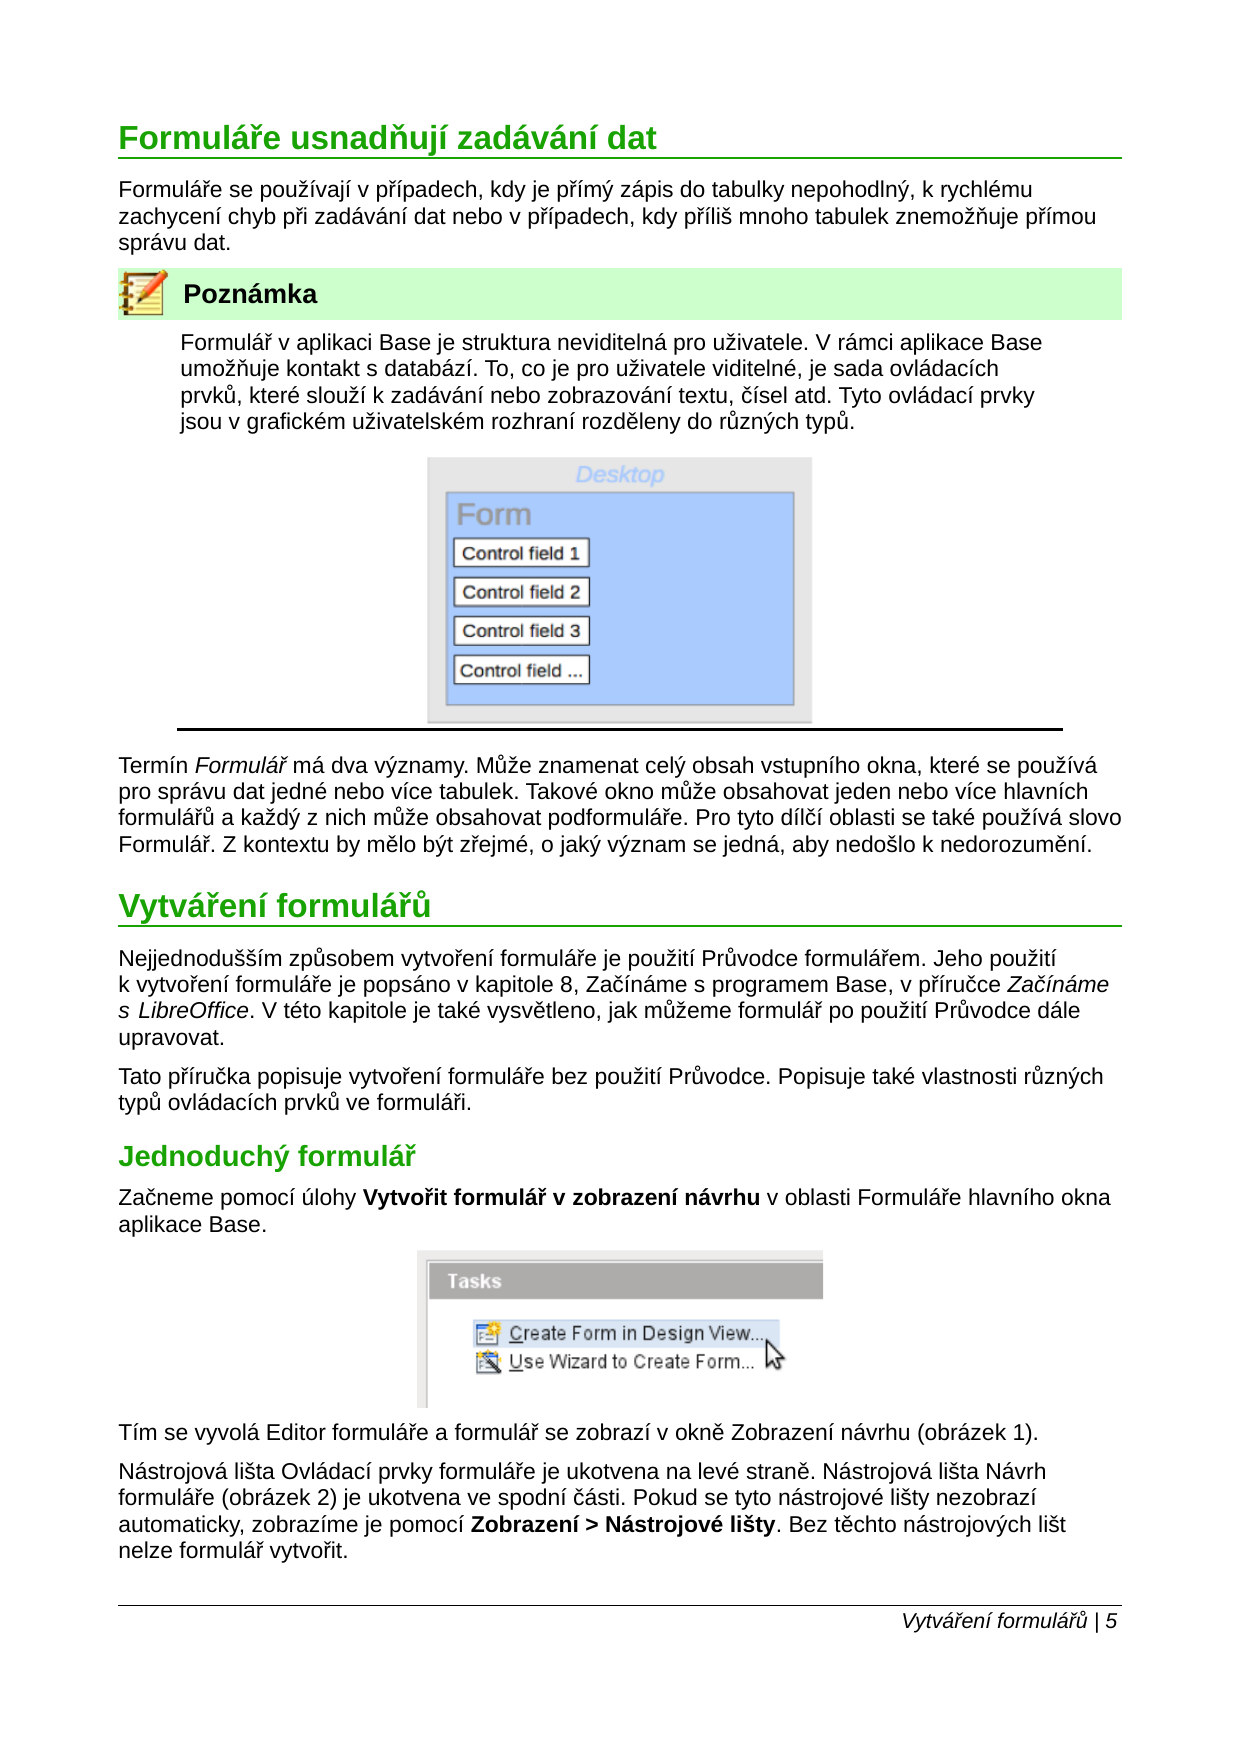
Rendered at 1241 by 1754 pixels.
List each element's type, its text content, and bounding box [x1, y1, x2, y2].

picture [417, 1249, 824, 1408]
text Tím se vyvolá Editor formuláře a formulář se zobrazí v okně Zobrazení návrhu (obrázek 1). [118, 1419, 1122, 1446]
text Nejjednodušším způsobem vytvoření formuláře je použití Průvodce formulářem. Jeho použití k vytvoření formuláře je popsáno v kapitole 8, Začínáme s programem Base, v příručce Začínáme s LibreOffice. V této kapitole je také vysvětleno, jak můžeme formulář po použití Průvodce dále upravovat. [118, 945, 1122, 1050]
subtitle Vytváření formulářů [118, 886, 1122, 925]
picture [119, 268, 170, 319]
text Termín Formulář má dva významy. Může znamenat celý obsah vstupního okna, které se používá pro správu dat jedné nebo více tabulek. Takové okno může obsahovat jeden nebo více hlavních formulářů a každý z nich může obsahovat podformuláře. Pro tyto dílčí oblasti se také používá slovo Formulář. Z kontextu by mělo být zřejmé, o jaký význam se jedná, aby nedošlo k nedorozumění. [118, 752, 1122, 857]
picture [425, 455, 815, 726]
text Formulář v aplikaci Base je struktura neviditelná pro uživatele. V rámci aplikace Base umožňuje kontakt s databází. To, co je pro uživatele viditelné, je sada ovládacích prvků, které slouží k zadávání nebo zobrazování textu, čísel atd. Tyto ovládací prvky jsou v grafickém uživatelském rozhraní rozděleny do různých typů. [177, 326, 1063, 434]
subtitle Jednoduchý formulář [118, 1139, 1122, 1172]
text Nástrojová lišta Ovládací prvky formuláře je ukotvena na levé straně. Nástrojová lišta Návrh formuláře (obrázek 2) je ukotvena ve spodní části. Pokud se tyto nástrojové lišty nezobrazí automaticky, zobrazíme je pomocí Zobrazení > Nástrojové lišty. Bez těchto nástrojových lišt nelze formulář vytvořit. [118, 1458, 1122, 1563]
subtitle Poznámka [118, 268, 1122, 320]
text Tato příručka popisuje vytvoření formuláře bez použití Průvodce. Popisuje také vlastnosti různých typů ovládacích prvků ve formuláři. [118, 1063, 1122, 1115]
text Formuláře se používají v případech, kdy je přímý zápis do tabulky nepohodlný, k rychlému zachycení chyb při zadávání dat nebo v případech, kdy příliš mnoho tabulek znemožňuje přímou správu dat. [118, 176, 1122, 255]
text Začneme pomocí úlohy Vytvořit formulář v zobrazení návrhu v oblasti Formuláře hlavního okna aplikace Base. [118, 1184, 1122, 1237]
subtitle Formuláře usnadňují zadávání dat [118, 118, 1122, 157]
